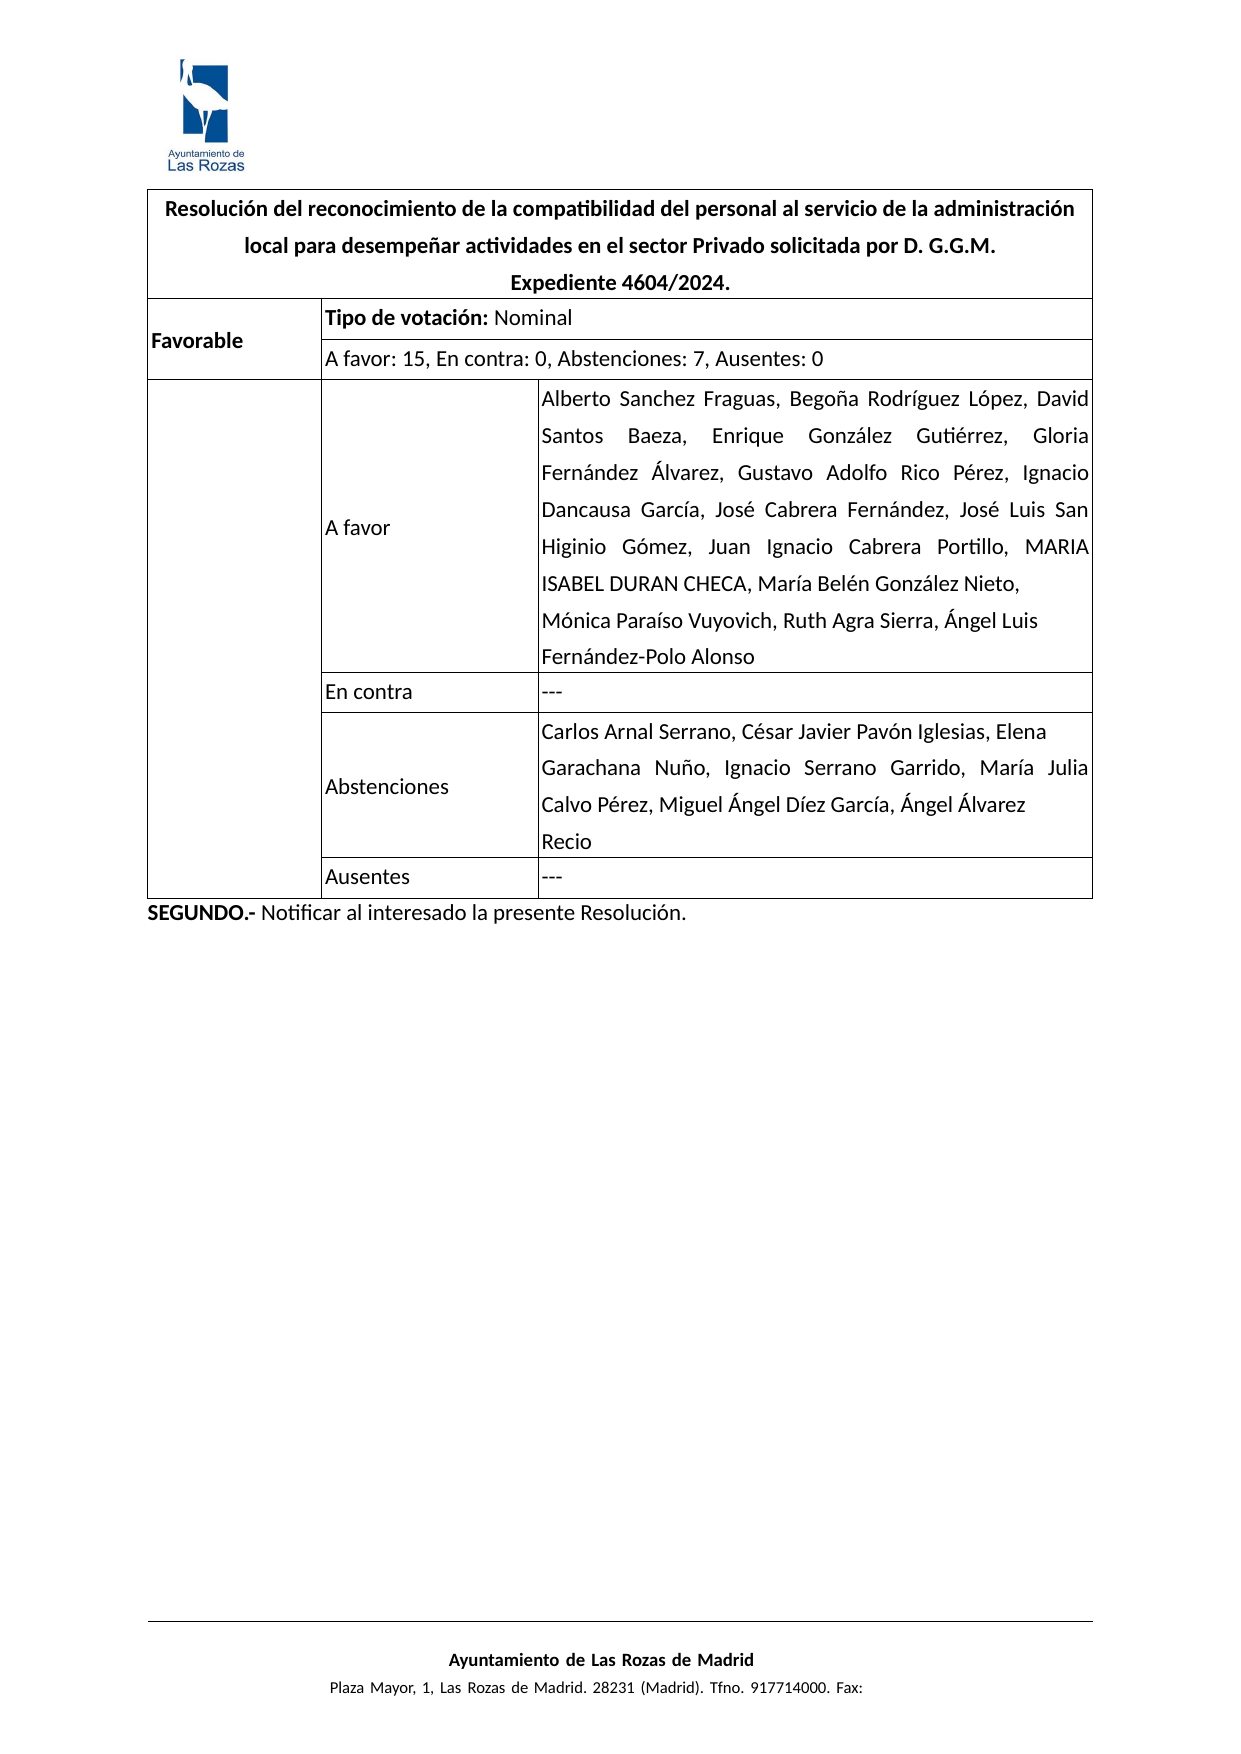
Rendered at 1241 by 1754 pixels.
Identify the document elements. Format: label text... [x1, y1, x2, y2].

table_cell A favor [322, 380, 538, 672]
table_cell Ausentes [322, 858, 538, 897]
text SEGUNDO.- Notificar al interesado la presente Resolución. [147, 899, 1092, 926]
table_cell --- [539, 858, 1092, 897]
table_cell A favor: 15, En contra: 0, Abstenciones: 7, Ausentes: 0 [322, 340, 1092, 379]
table_cell Alberto Sanchez Fraguas, Begoña Rodríguez López, David Santos Baeza, Enrique González Gutiérrez, Gloria Fernández Álvarez, Gustavo Adolfo Rico Pérez, Ignacio Dancausa García, José Cabrera Fernández, José Luis San Higinio Gómez, Juan Ignacio Cabrera Portillo, MARIA ISABEL DURAN CHECA, María Belén González Nieto, Mónica Paraíso Vuyovich, Ruth Agra Sierra, Ángel Luis Fernández-Polo Alonso [539, 380, 1092, 672]
table_cell Favorable [148, 299, 321, 379]
table_cell [148, 380, 321, 897]
table_cell Abstenciones [322, 713, 538, 857]
table_cell Carlos Arnal Serrano, César Javier Pavón Iglesias, Elena Garachana Nuño, Ignacio Serrano Garrido, María Julia Calvo Pérez, Miguel Ángel Díez García, Ángel Álvarez Recio [539, 713, 1092, 857]
table_cell Tipo de votación: Nominal [322, 299, 1092, 338]
table_cell --- [539, 673, 1092, 712]
table_cell En contra [322, 673, 538, 712]
table_header Resolución del reconocimiento de la compatibilidad del personal al servicio de la administración local para desempeñar actividades en el sector Privado solicitada por D. G.G.M. Expediente 4604/2024. [148, 190, 1092, 298]
